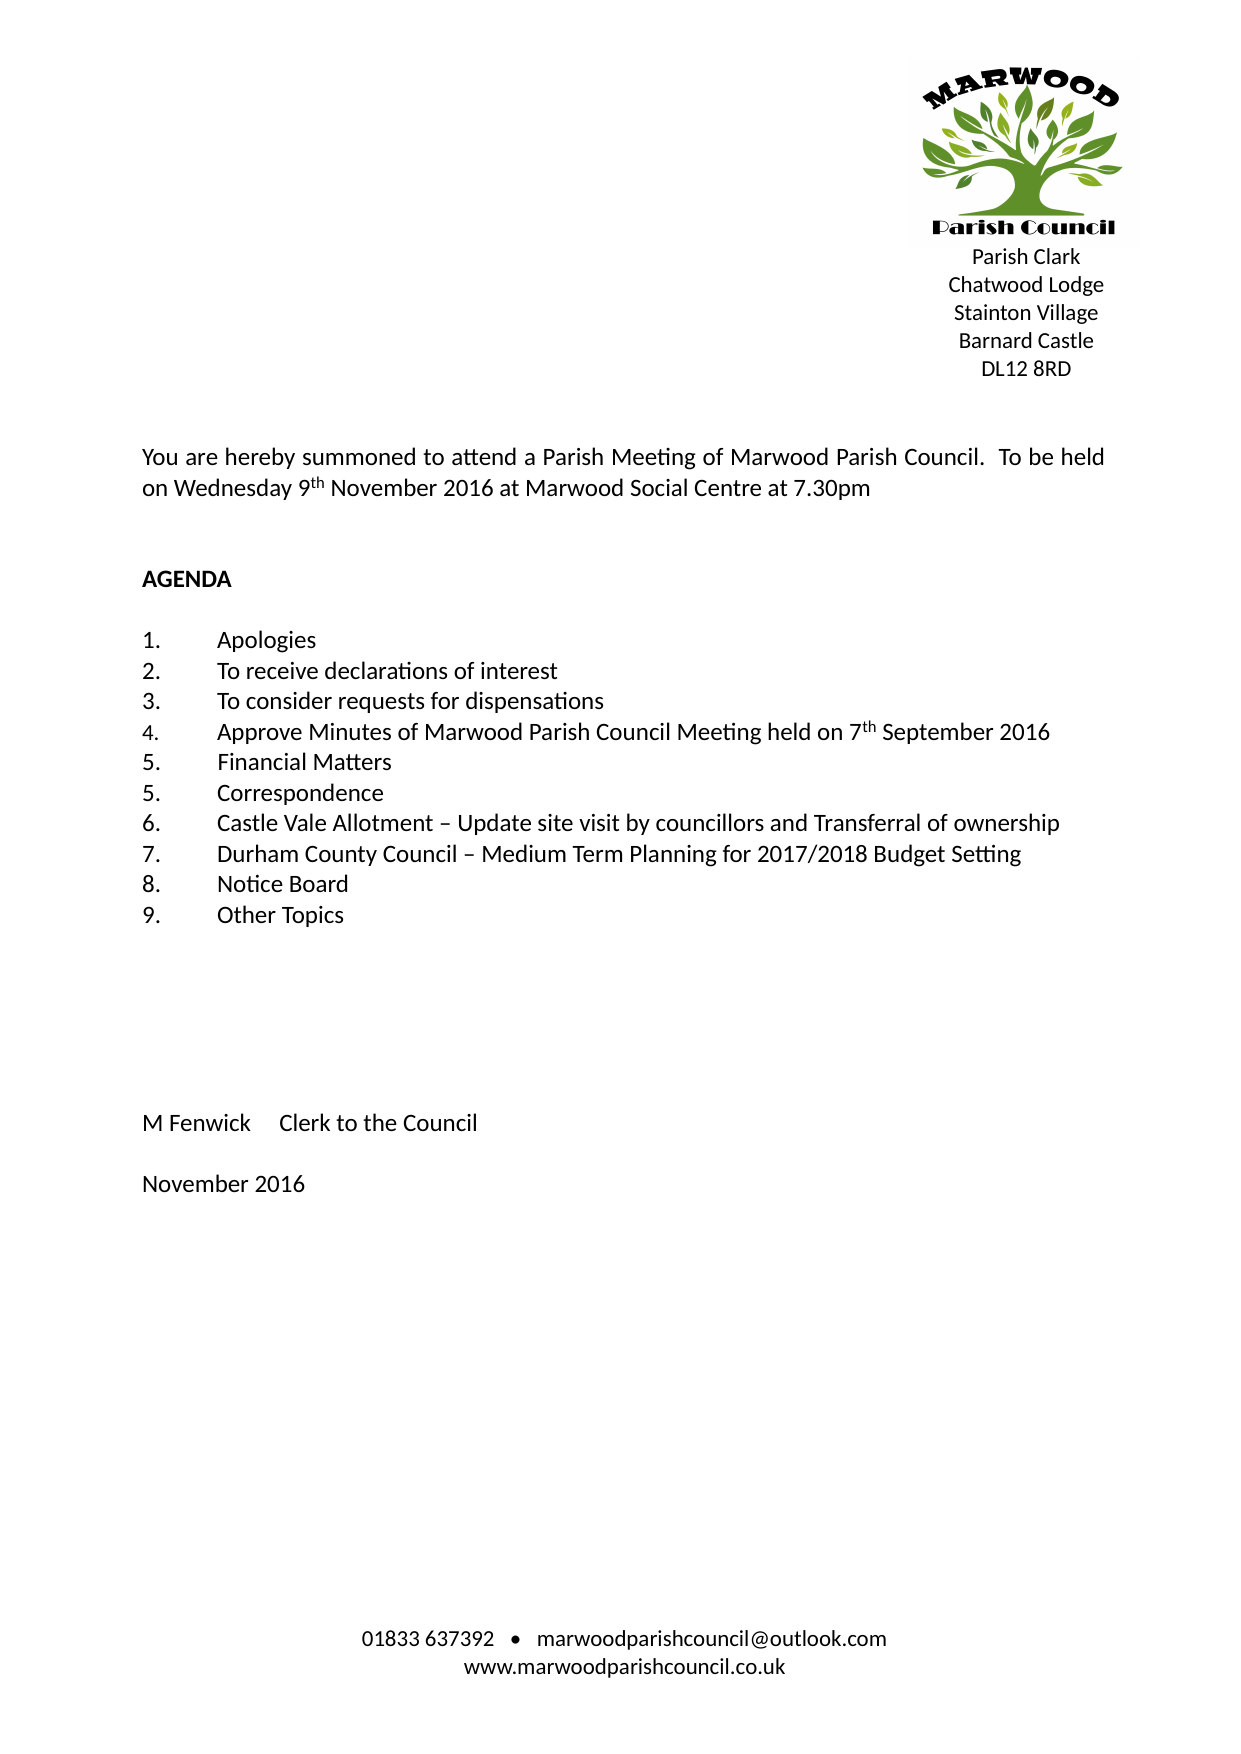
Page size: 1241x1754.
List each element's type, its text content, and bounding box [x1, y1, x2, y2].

list Castle Vale Allotment – Update site visit by councillors and Transferral of ownership [142, 808, 1107, 838]
list Apologies [142, 624, 1107, 655]
list You are hereby summoned to attend a Parish Meeting of Marwood Parish Council. To be held on Wednesday 9th November 2016 at Marwood Social Centre at 7.30pm [142, 441, 1107, 502]
list Notice Board [142, 869, 1107, 899]
list Other Topics [142, 899, 1107, 930]
list 5. Financial Matters [142, 747, 1107, 777]
list To receive declarations of interest [142, 655, 1107, 686]
list Approve Minutes of Marwood Parish Council Meeting held on 7th September 2016 [142, 716, 1107, 747]
list Durham County Council – Medium Term Planning for 2017/2018 Budget Setting [142, 838, 1107, 869]
list Correspondence [142, 777, 1107, 808]
text AGENDA [142, 563, 1107, 594]
text November 2016 [142, 1168, 1107, 1199]
text M Fenwick Clerk to the Council [142, 1107, 1107, 1138]
list To consider requests for dispensations [142, 686, 1107, 716]
